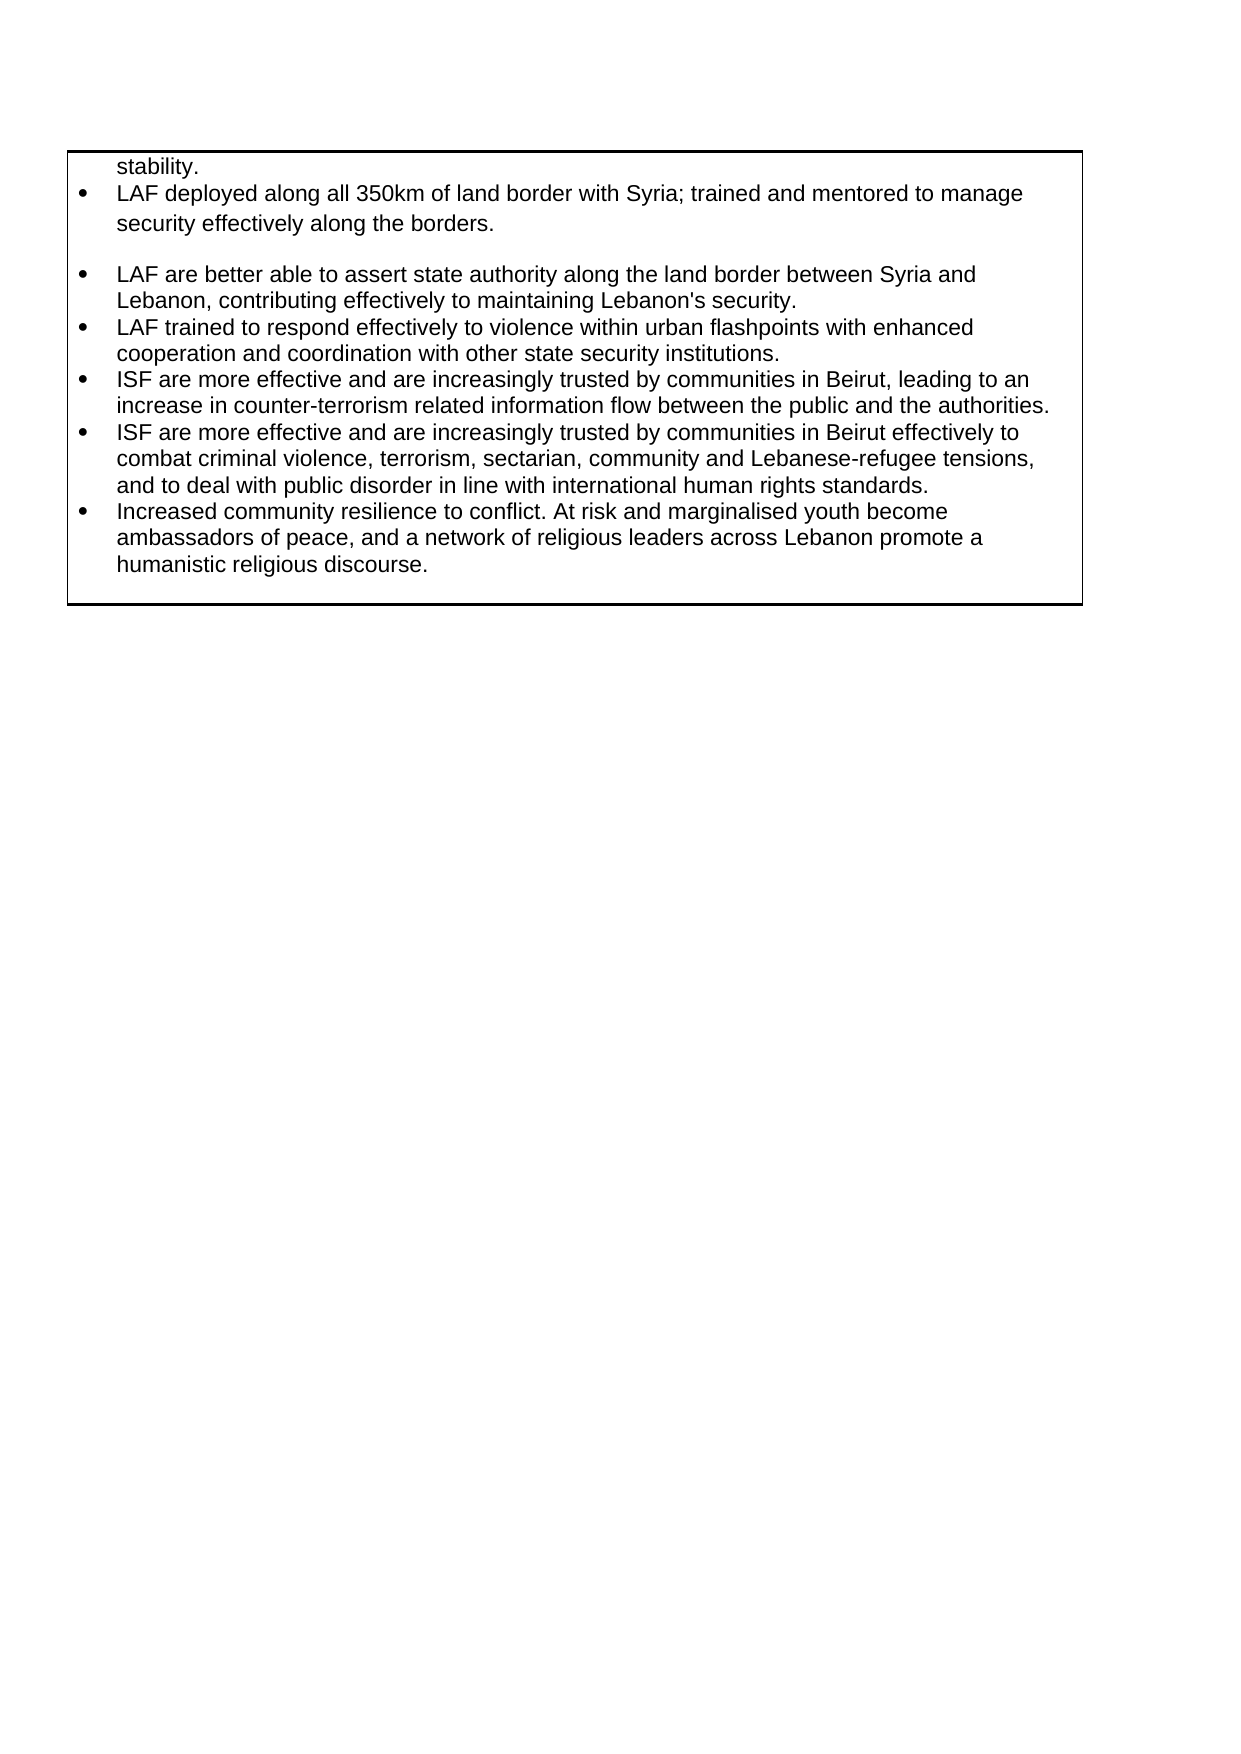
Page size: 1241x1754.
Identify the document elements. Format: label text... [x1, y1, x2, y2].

table_cell UK investment and support to Lebanon should deliver the following outputs over the three year programme: LAF trained to respond effectively to violence within urban flashpoints. Support the implementation of the ISF Strategic Reform Programme 2019-2022. Institutionalise the ISF Community Policing Model, in accordance with international human rights standards, catalysing wider geographical roll-out and impact. Support critical functions to help increase public trust in the ISF through greater professionalism, integrity, accountability, respect for human rights; and improved ISF engagement with the public. Network of religious leaders established, disseminating messages supporting values of public life, diversity and coexistence through various channels including social media. Reconciliation of marginalised youth in targeted areas, through provision of social spaces, workshops and community improvement initiatives. These outputs should contribute to the following outcomes: Lebanese security is maintained, including reducing threats to UK interest and Lebanese stability. LAF deployed along all 350km of land border with Syria; trained and mentored to manage security effectively along the borders. LAF are better able to assert state authority along the land border between Syria and Lebanon, contributing effectively to maintaining Lebanon's security. LAF trained to respond effectively to violence within urban flashpoints with enhanced cooperation and coordination with other state security institutions. ISF are more effective and are increasingly trusted by communities in Beirut, leading to an increase in counter-terrorism related information flow between the public and the authorities. ISF are more effective and are increasingly trusted by communities in Beirut effectively to combat criminal violence, terrorism, sectarian, community and Lebanese-refugee tensions, and to deal with public disorder in line with international human rights standards. Increased community resilience to conflict. At risk and marginalised youth become ambassadors of peace, and a network of religious leaders across Lebanon promote a humanistic religious discourse. [68, 153, 1082, 603]
